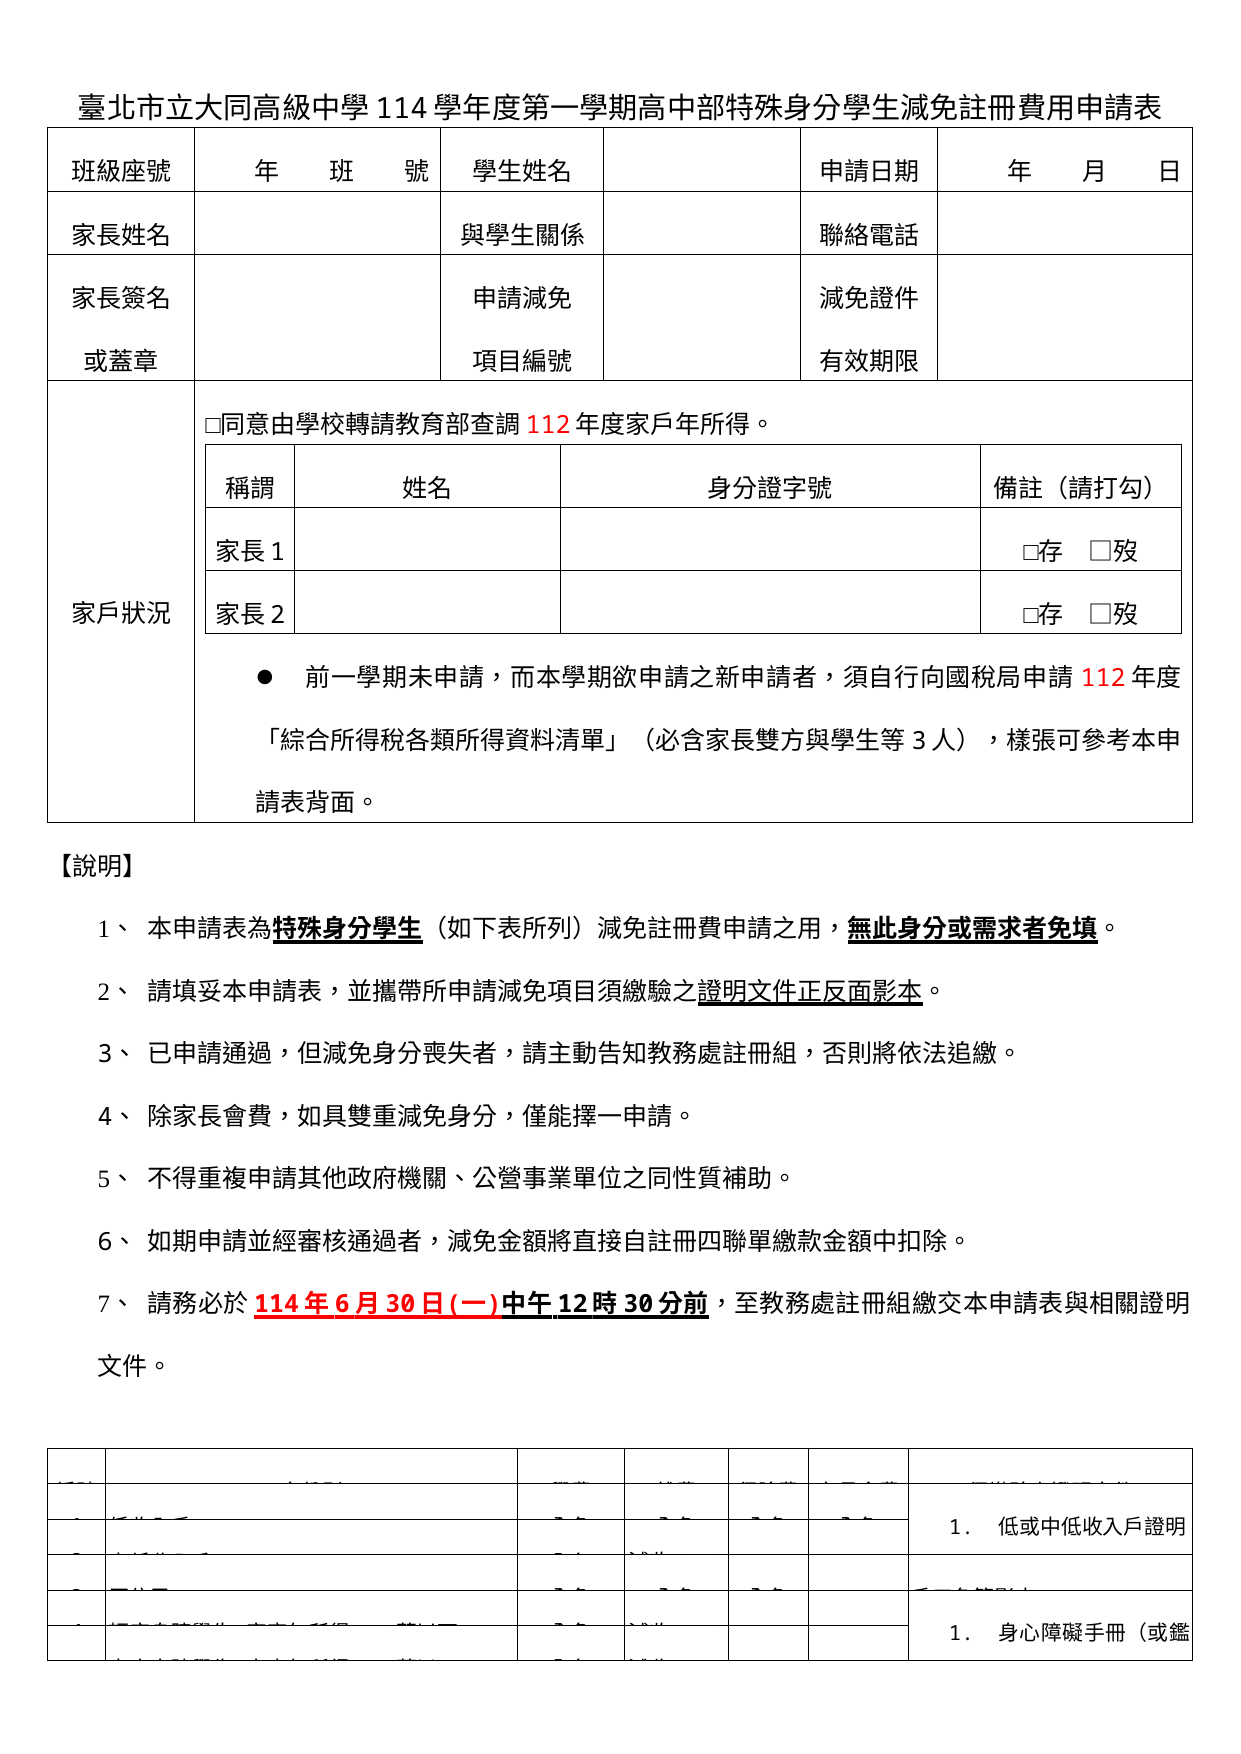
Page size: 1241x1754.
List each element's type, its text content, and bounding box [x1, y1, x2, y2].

table_cell [938, 192, 1192, 254]
table_header 姓名 [295, 445, 560, 507]
table_cell 全免 [518, 1591, 624, 1625]
table_cell [195, 192, 440, 254]
table_header 班級座號 [48, 128, 194, 191]
table_header 須繳驗之證明文件 [909, 1449, 1192, 1483]
list 請務必於114年6月30日(一)中午12時30分前，至教務處註冊組繳交本申請表與相關證明文件。 [97, 1260, 1193, 1385]
table_header 備註（請打勾） [981, 445, 1181, 507]
table_cell 減收4/10 [625, 1591, 728, 1625]
table_header 申請日期 [801, 128, 937, 191]
table_cell [809, 1520, 908, 1554]
table_cell 全免 [729, 1555, 808, 1589]
table_header 編號 [48, 1449, 105, 1483]
table_header 身分證字號 [561, 445, 980, 507]
text 【說明】 [47, 823, 1193, 885]
table_cell [809, 1591, 908, 1625]
table_cell [295, 571, 560, 633]
table_cell 3 [48, 1555, 105, 1589]
table_cell [295, 508, 560, 570]
list 不得重複申請其他政府機關、公營事業單位之同性質補助。 [97, 1135, 1193, 1198]
list 已申請通過，但減免身分喪失者，請主動告知教務處註冊組，否則將依法追繳。 [97, 1010, 1193, 1073]
table_cell [809, 1555, 908, 1589]
table_cell 全免 [518, 1520, 624, 1554]
table_cell [809, 1626, 908, 1660]
table_cell [729, 1591, 808, 1625]
table_cell 中低收入戶 [106, 1520, 517, 1554]
table_cell □存 □歿 [981, 571, 1181, 633]
table_cell 家長1 [206, 508, 294, 570]
table_cell 戶口名簿影本 [909, 1555, 1192, 1589]
list 如期申請並經審核通過者，減免金額將直接自註冊四聯單繳款金額中扣除。 [97, 1198, 1193, 1260]
list 本申請表為特殊身分學生（如下表所列）減免註冊費申請之用，無此身分或需求者免填。 [97, 885, 1193, 948]
table_cell 中度身障學生(家庭年所得148萬以下) [106, 1626, 517, 1660]
table_cell 家長姓名 [48, 192, 194, 254]
table_header [604, 128, 800, 191]
table_header 身份別 [106, 1449, 517, 1483]
table_cell [729, 1520, 808, 1554]
table_cell 全免 [809, 1484, 908, 1519]
table_cell [561, 571, 980, 633]
table_header 學生姓名 [441, 128, 603, 191]
table_cell 5 [48, 1626, 105, 1660]
table_header 年 月 日 [938, 128, 1192, 191]
table_header 保險費 [729, 1449, 808, 1483]
table_cell 全免 [729, 1484, 808, 1519]
table_cell 申請減免 項目編號 [441, 255, 603, 380]
table_cell 家長2 [206, 571, 294, 633]
table_cell □同意由學校轉請教育部查調112年度家戶年所得。 前一學期未申請，而本學期欲申請之新申請者，須自行向國稅局申請112年度「綜合所得稅各類所得資料清單」（必含家長雙方與學生等3人），樣張可參考本申請表背面。 [195, 381, 1192, 822]
table_cell [604, 192, 800, 254]
table_cell 聯絡電話 [801, 192, 937, 254]
table_cell 減免證件 有效期限 [801, 255, 937, 380]
list 請填妥本申請表，並攜帶所申請減免項目須繳驗之證明文件正反面影本。 [97, 948, 1193, 1010]
list 除家長會費，如具雙重減免身分，僅能擇一申請。 [97, 1073, 1193, 1135]
table_cell 全免 [518, 1555, 624, 1589]
table_cell 減收7/10 [625, 1626, 728, 1660]
table_header 稱謂 [206, 445, 294, 507]
table_cell [604, 255, 800, 380]
table_cell 4 [48, 1591, 105, 1625]
table_cell [195, 255, 440, 380]
table_cell 1 [48, 1484, 105, 1519]
table_header 學費 [518, 1449, 624, 1483]
table_cell 低收入戶 [106, 1484, 517, 1519]
table_cell 原住民 [106, 1555, 517, 1589]
table_header 年 班 號 [195, 128, 440, 191]
table_cell 家戶狀況 [48, 381, 194, 822]
table_header 家長會費 [809, 1449, 908, 1483]
text 臺北市立大同高級中學114學年度第一學期高中部特殊身分學生減免註冊費用申請表 [47, 64, 1193, 127]
table_header 雜費 [625, 1449, 728, 1483]
table_cell 低或中低收入戶證明影本 戶口名簿影本 [909, 1484, 1192, 1554]
table_cell 身心障礙手冊（或鑑定證明）影本 戶口名簿影本 新申請者，須自行向國稅局申請112年度「綜合所得稅各類所得資料清單」（必含家長雙方與學生等3人），樣張可參考本申請表背面。 [909, 1591, 1192, 1660]
table_cell 與學生關係 [441, 192, 603, 254]
table_cell 全免 [625, 1484, 728, 1519]
table_cell 2 [48, 1520, 105, 1554]
table_cell 輕度身障學生(家庭年所得148萬以下) [106, 1591, 517, 1625]
table_cell 家長簽名 或蓋章 [48, 255, 194, 380]
table_cell [561, 508, 980, 570]
table_cell 全免 [518, 1626, 624, 1660]
table_cell 全免 [625, 1555, 728, 1589]
table_cell □存 □歿 [981, 508, 1181, 570]
table_cell [729, 1626, 808, 1660]
table_cell 減收6/10 [625, 1520, 728, 1554]
table_cell 全免 [518, 1484, 624, 1519]
table_cell [938, 255, 1192, 380]
